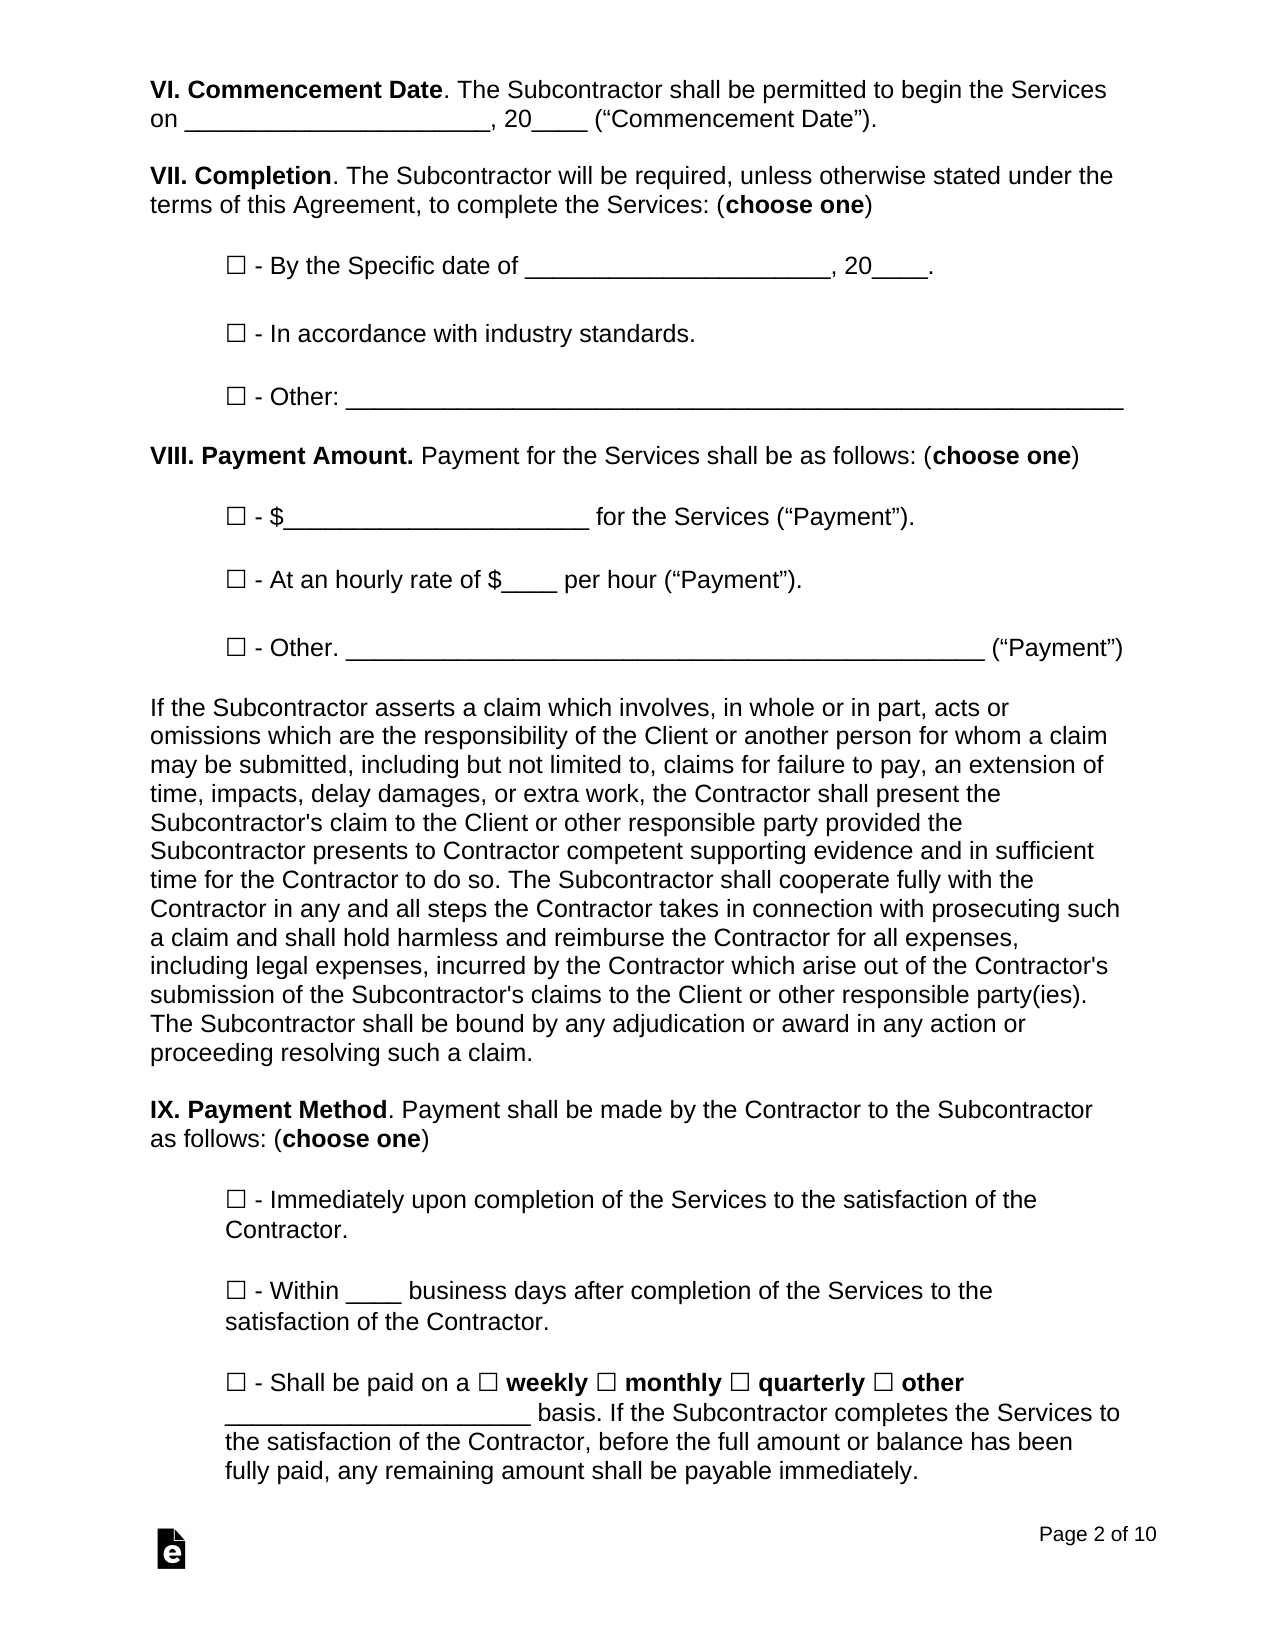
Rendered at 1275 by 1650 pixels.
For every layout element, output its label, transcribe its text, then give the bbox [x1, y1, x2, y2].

text VIII. Payment Amount. Payment for the Services shall be as follows: (choose one) [150, 441, 1125, 470]
text ☐ - Other. ______________________________________________ (“Payment”) [225, 630, 1125, 664]
text ☐ - $______________________ for the Services (“Payment”). [225, 499, 1125, 533]
text ☐ - Shall be paid on a ☐ weekly ☐ monthly ☐ quarterly ☐ other ______________________ basis. If the Subcontractor completes the Services to the satisfaction of the Contractor, before the full amount or balance has been fully paid, any remaining amount shall be payable immediately. [225, 1364, 1125, 1485]
text VII. Completion. The Subcontractor will be required, unless otherwise stated under the terms of this Agreement, to complete the Services: (choose one) [150, 161, 1125, 219]
text ☐ - In accordance with industry standards. [225, 316, 1125, 350]
text ☐ - By the Specific date of ______________________, 20____. [225, 247, 1125, 282]
text If the Subcontractor asserts a claim which involves, in whole or in part, acts or omissions which are the responsibility of the Client or another person for whom a claim may be submitted, including but not limited to, claims for failure to pay, an extension of time, impacts, delay damages, or extra work, the Contractor shall present the Subcontractor's claim to the Client or other responsible party provided the Subcontractor presents to Contractor competent supporting evidence and in sufficient time for the Contractor to do so. The Subcontractor shall cooperate fully with the Contractor in any and all steps the Contractor takes in connection with prosecuting such a claim and shall hold harmless and reimburse the Contractor for all expenses, including legal expenses, incurred by the Contractor which arise out of the Contractor's submission of the Subcontractor's claims to the Client or other responsible party(ies). The Subcontractor shall be bound by any adjudication or award in any action or proceeding resolving such a claim. [150, 692, 1125, 1066]
text IX. Payment Method. Payment shall be made by the Contractor to the Subcontractor as follows: (choose one) [150, 1095, 1125, 1152]
text ☐ - At an hourly rate of $____ per hour (“Payment”). [225, 562, 1125, 596]
text ☐ - Within ____ business days after completion of the Services to the satisfaction of the Contractor. [225, 1273, 1125, 1336]
text ☐ - Other: ________________________________________________________ [225, 378, 1125, 412]
text VI. Commencement Date. The Subcontractor shall be permitted to begin the Services on ______________________, 20____ (“Commencement Date”). [150, 75, 1125, 132]
text ☐ - Immediately upon completion of the Services to the satisfaction of the Contractor. [225, 1181, 1125, 1244]
